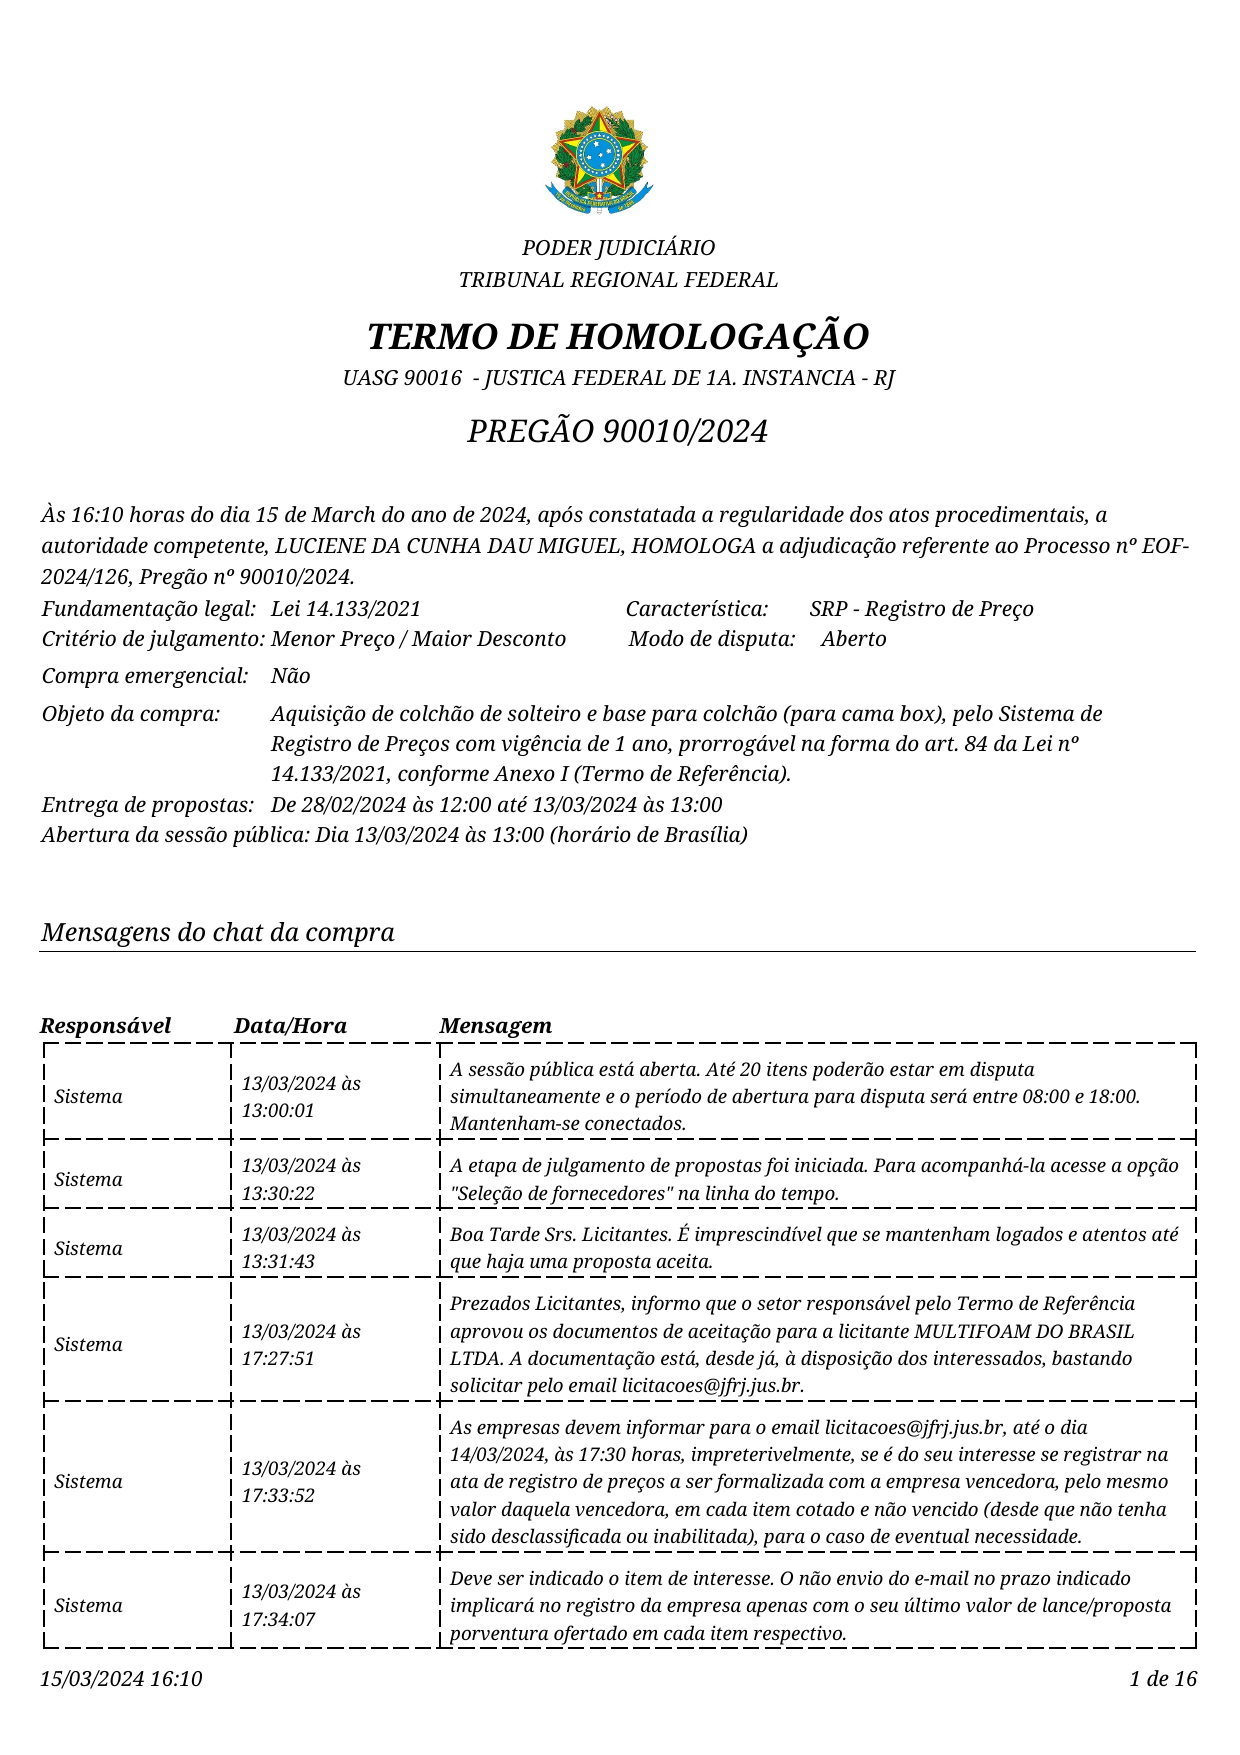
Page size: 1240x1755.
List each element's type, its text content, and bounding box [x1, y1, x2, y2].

table_header A sessão pública está aberta. Até 20 itens poderão estar em disputa simultaneamente e o período de abertura para disputa será entre 08:00 e 18:00. Mantenham-se conectados. [440, 1042, 1196, 1138]
table_cell Sistema [44, 1551, 231, 1647]
subtitle TERMO DE HOMOLOGAÇÃO [40, 311, 1200, 359]
text UASG 90016 - JUSTICA FEDERAL DE 1A. INSTANCIA - RJ [40, 363, 1200, 391]
table_cell Compra emergencial: [42, 661, 271, 699]
table_cell Não [271, 661, 1171, 699]
table_cell Aquisição de colchão de solteiro e base para colchão (para cama box), pelo Sistema de Registro de Preços com vigência de 1 ano, prorrogável na forma do art. 84 da Lei nº 14.133/2021, conforme Anexo I (Termo de Referência). [271, 699, 1171, 790]
subtitle PREGÃO 90010/2024 [40, 409, 1200, 451]
table_cell 13/03/2024 às 17:33:52 [231, 1400, 439, 1551]
table_cell Boa Tarde Srs. Licitantes. É imprescindível que se mantenham logados e atentos até que haja uma proposta aceita. [440, 1207, 1196, 1276]
table_cell Sistema [44, 1138, 231, 1207]
table_cell 13/03/2024 às 13:31:43 [231, 1207, 439, 1276]
table_header Sistema [44, 1042, 231, 1138]
table_cell Critério de julgamento: [42, 624, 271, 661]
table_cell De 28/02/2024 às 12:00 até 13/03/2024 às 13:00 [271, 790, 1171, 820]
table_header 13/03/2024 às 13:00:01 [231, 1042, 439, 1138]
table_cell Deve ser indicado o item de interesse. O não envio do e-mail no prazo indicado implicará no registro da empresa apenas com o seu último valor de lance/proposta porventura ofertado em cada item respectivo. [440, 1551, 1196, 1647]
table_cell 13/03/2024 às 13:30:22 [231, 1138, 439, 1207]
table_cell Menor Preço / Maior Desconto Modo de disputa: Aberto [271, 624, 1171, 661]
table_header Lei 14.133/2021 Característica: SRP - Registro de Preço [271, 594, 1171, 624]
table_cell 13/03/2024 às 17:27:51 [231, 1276, 439, 1400]
table_cell Objeto da compra: [42, 699, 271, 790]
table_cell Sistema [44, 1207, 231, 1276]
table_cell As empresas devem informar para o email licitacoes@jfrj.jus.br, até o dia 14/03/2024, às 17:30 horas, impreterivelmente, se é do seu interesse se registrar na ata de registro de preços a ser formalizada com a empresa vencedora, pelo mesmo valor daquela vencedora, em cada item cotado e não vencido (desde que não tenha sido desclassificada ou inabilitada), para o caso de eventual necessidade. [440, 1400, 1196, 1551]
text TRIBUNAL REGIONAL FEDERAL [40, 266, 1200, 294]
text Abertura da sessão pública: Dia 13/03/2024 às 13:00 (horário de Brasília) [41, 820, 1200, 848]
table_cell 13/03/2024 às 17:34:07 [231, 1551, 439, 1647]
text Responsável Data/Hora Mensagem [39, 1011, 1200, 1039]
text Às 16:10 horas do dia 15 de March do ano de 2024, após constatada a regularidade dos atos procedimentais, a autoridade competente, LUCIENE DA CUNHA DAU MIGUEL, HOMOLOGA a adjudicação referente ao Processo nº EOF-2024/126, Pregão nº 90010/2024. [41, 500, 1200, 591]
table_cell Prezados Licitantes, informo que o setor responsável pelo Termo de Referência aprovou os documentos de aceitação para a licitante MULTIFOAM DO BRASIL LTDA. A documentação está, desde já, à disposição dos interessados, bastando solicitar pelo email licitacoes@jfrj.jus.br. [440, 1276, 1196, 1400]
table_header Fundamentação legal: [42, 594, 271, 624]
table_cell A etapa de julgamento de propostas foi iniciada. Para acompanhá-la acesse a opção "Seleção de fornecedores" na linha do tempo. [440, 1138, 1196, 1207]
table_cell Sistema [44, 1276, 231, 1400]
subtitle Mensagens do chat da compra [41, 915, 1200, 949]
table_cell Sistema [44, 1400, 231, 1551]
text PODER JUDICIÁRIO [40, 233, 1200, 262]
table_cell Entrega de propostas: [42, 790, 271, 820]
